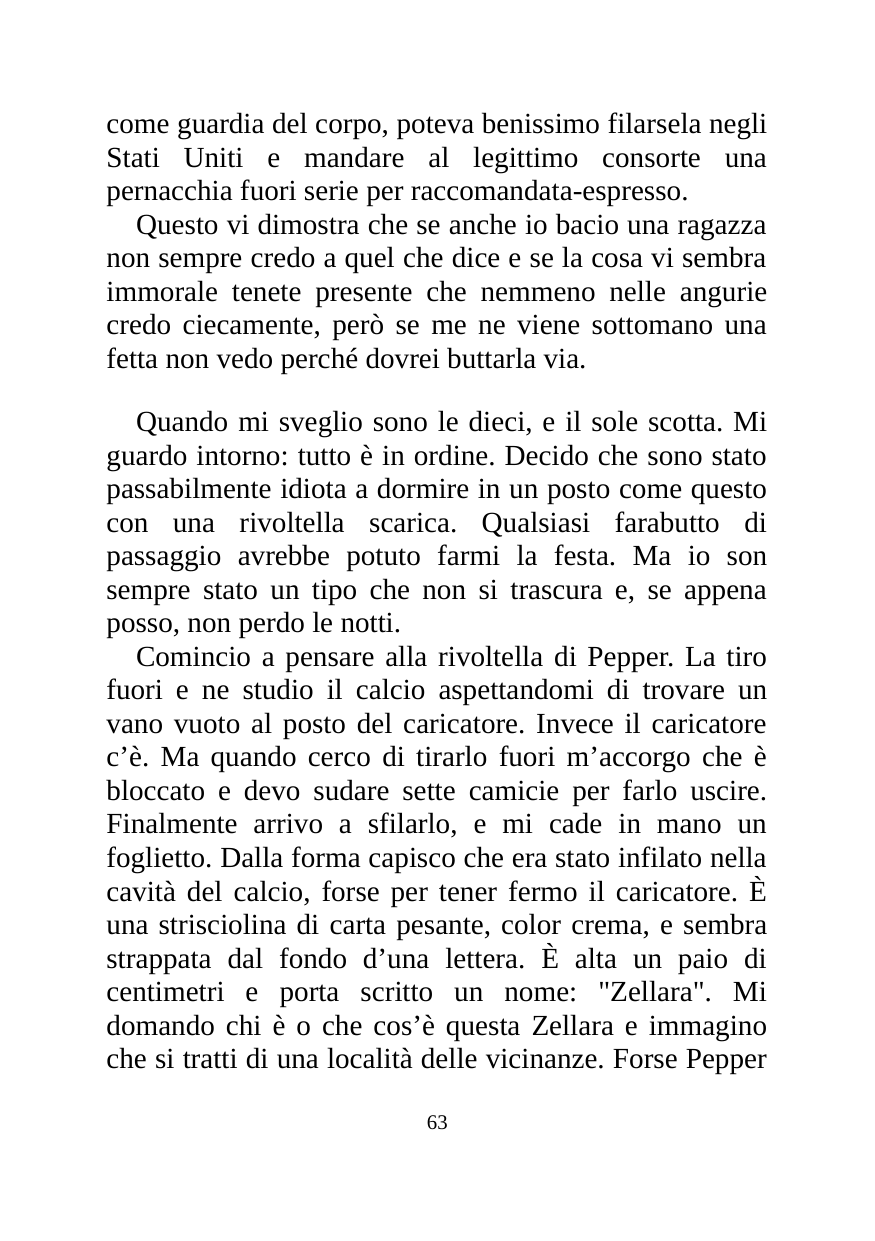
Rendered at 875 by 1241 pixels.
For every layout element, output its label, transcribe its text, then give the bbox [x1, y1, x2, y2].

text Quando mi sveglio sono le dieci, e il sole scotta. Mi guardo intorno: tutto è in ordine. Decido che sono stato passabilmente idiota a dormire in un posto come questo con una rivoltella scarica. Qualsiasi farabutto di passaggio avrebbe potuto farmi la festa. Ma io son sempre stato un tipo che non si trascura e, se appena posso, non perdo le notti. [106, 404, 768, 639]
text come guardia del corpo, poteva benissimo filarsela negli Stati Uniti e mandare al legittimo consorte una pernacchia fuori serie per raccomandata-espresso. [106, 106, 768, 207]
text Comincio a pensare alla rivoltella di Pepper. La tiro fuori e ne studio il calcio aspettandomi di trovare un vano vuoto al posto del caricatore. Invece il caricatore c’è. Ma quando cerco di tirarlo fuori m’accorgo che è bloccato e devo sudare sette camicie per farlo uscire. Finalmente arrivo a sfilarlo, e mi cade in mano un foglietto. Dalla forma capisco che era stato infilato nella cavità del calcio, forse per tener fermo il caricatore. È una strisciolina di carta pesante, color crema, e sembra strappata dal fondo d’una lettera. È alta un paio di centimetri e porta scritto un nome: "Zellara". Mi domando chi è o che cos’è questa Zellara e immagino che si tratti di una località delle vicinanze. Forse Pepper [106, 639, 768, 1075]
text Questo vi dimostra che se anche io bacio una ragazza non sempre credo a quel che dice e se la cosa vi sembra immorale tenete presente che nemmeno nelle angurie credo ciecamente, però se me ne viene sottomano una fetta non vedo perché dovrei buttarla via. [106, 207, 768, 374]
